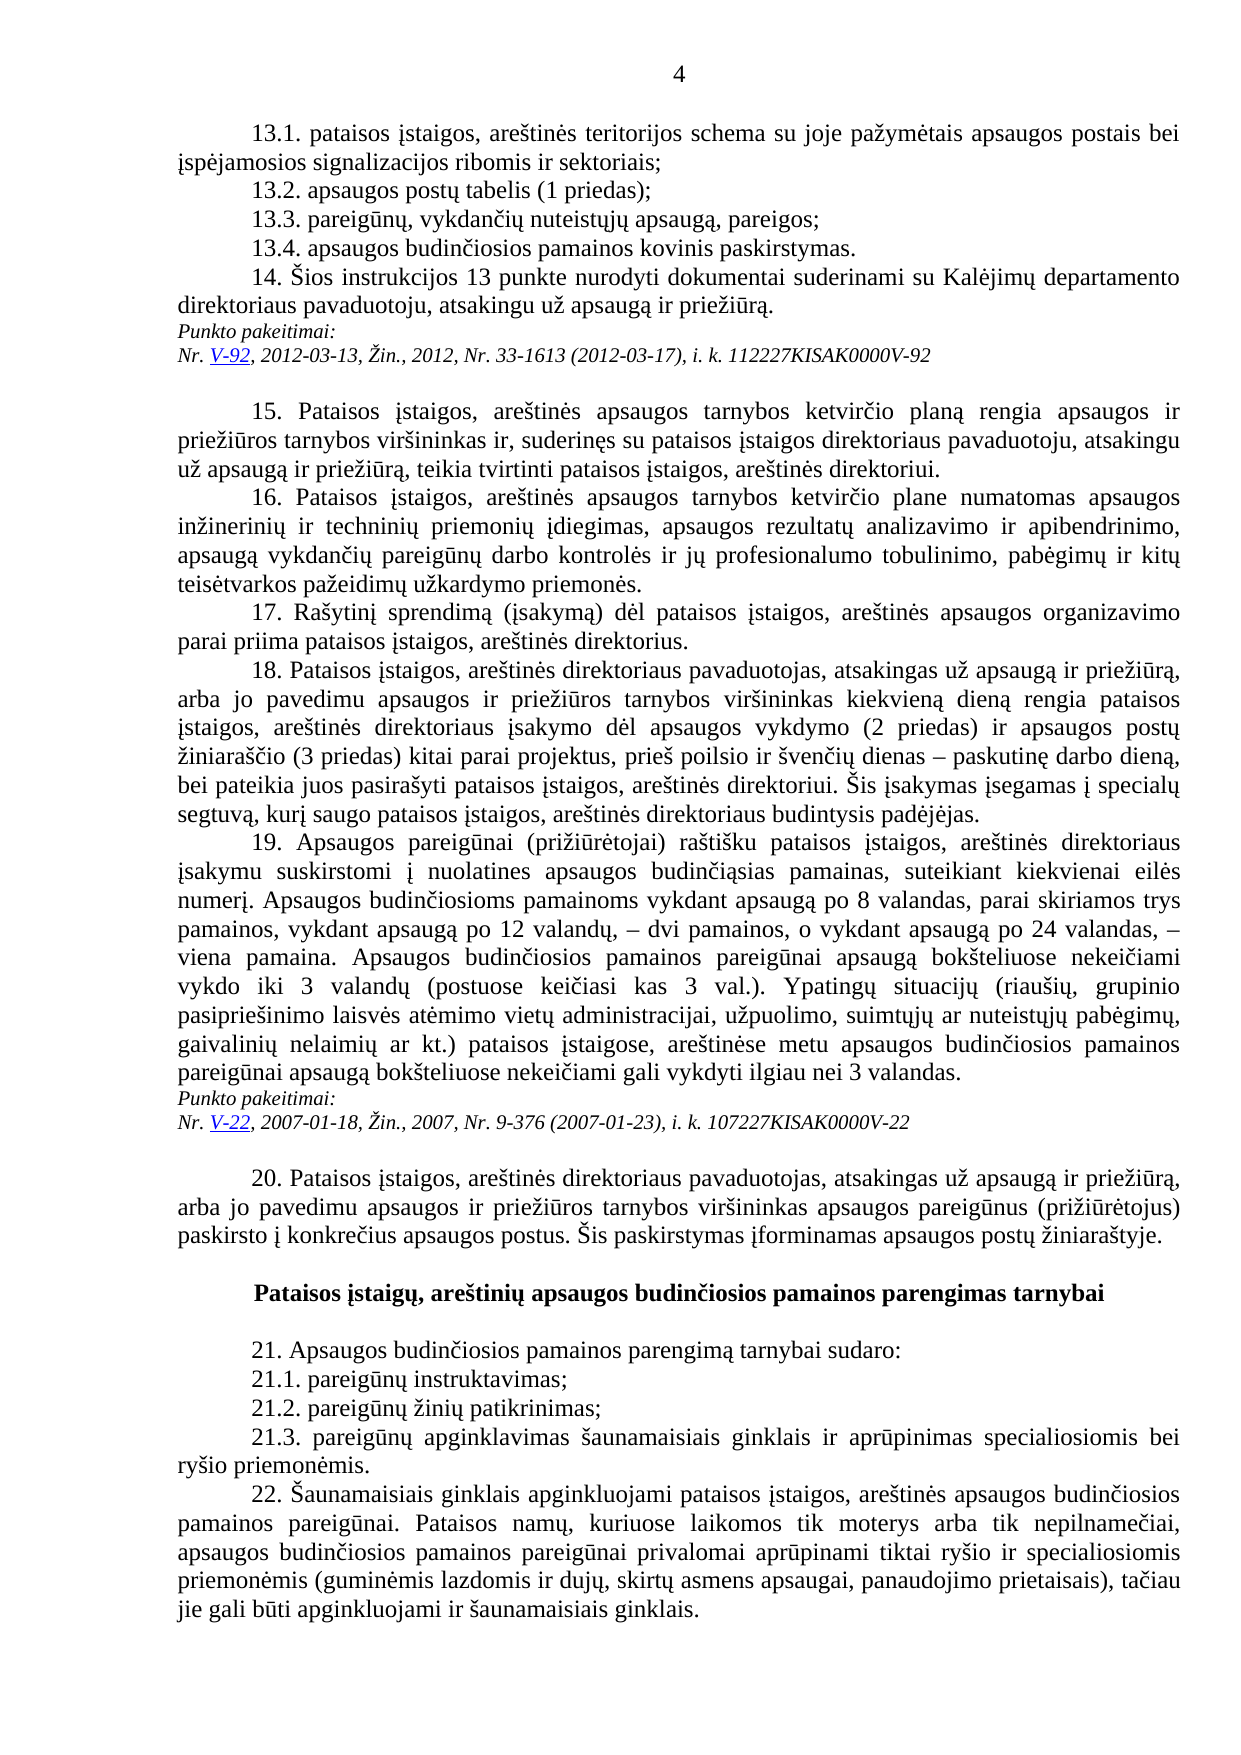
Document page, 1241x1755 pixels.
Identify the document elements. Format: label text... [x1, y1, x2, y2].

text 21.1. pareigūnų instruktavimas; [177, 1364, 1181, 1393]
text 19. Apsaugos pareigūnai (prižiūrėtojai) raštišku pataisos įstaigos, areštinės direktoriaus įsakymu suskirstomi į nuolatines apsaugos budinčiąsias pamainas, suteikiant kiekvienai eilės numerį. Apsaugos budinčiosioms pamainoms vykdant apsaugą po 8 valandas, parai skiriamos trys pamainos, vykdant apsaugą po 12 valandų, – dvi pamainos, o vykdant apsaugą po 24 valandas, – viena pamaina. Apsaugos budinčiosios pamainos pareigūnai apsaugą bokšteliuose nekeičiami vykdo iki 3 valandų (postuose keičiasi kas 3 val.). Ypatingų situacijų (riaušių, grupinio pasipriešinimo laisvės atėmimo vietų administracijai, užpuolimo, suimtųjų ar nuteistųjų pabėgimų, gaivalinių nelaimių ar kt.) pataisos įstaigose, areštinėse metu apsaugos budinčiosios pamainos pareigūnai apsaugą bokšteliuose nekeičiami gali vykdyti ilgiau nei 3 valandas. [177, 827, 1181, 1086]
text 13.1. pataisos įstaigos, areštinės teritorijos schema su joje pažymėtais apsaugos postais bei įspėjamosios signalizacijos ribomis ir sektoriais; [177, 118, 1181, 176]
text Punkto pakeitimai: [177, 1086, 1181, 1110]
text Pataisos įstaigų, areštinių apsaugos budinčiosios pamainos parengimas tarnybai [177, 1278, 1181, 1307]
text 15. Pataisos įstaigos, areštinės apsaugos tarnybos ketvirčio planą rengia apsaugos ir priežiūros tarnybos viršininkas ir, suderinęs su pataisos įstaigos direktoriaus pavaduotoju, atsakingu už apsaugą ir priežiūrą, teikia tvirtinti pataisos įstaigos, areštinės direktoriui. [177, 396, 1181, 482]
text 16. Pataisos įstaigos, areštinės apsaugos tarnybos ketvirčio plane numatomas apsaugos inžinerinių ir techninių priemonių įdiegimas, apsaugos rezultatų analizavimo ir apibendrinimo, apsaugą vykdančių pareigūnų darbo kontrolės ir jų profesionalumo tobulinimo, pabėgimų ir kitų teisėtvarkos pažeidimų užkardymo priemonės. [177, 482, 1181, 597]
text 21.2. pareigūnų žinių patikrinimas; [177, 1393, 1181, 1422]
text Nr. V-22, 2007-01-18, Žin., 2007, Nr. 9-376 (2007-01-23), i. k. 107227KISAK0000V-22 [177, 1110, 1181, 1134]
text 20. Pataisos įstaigos, areštinės direktoriaus pavaduotojas, atsakingas už apsaugą ir priežiūrą, arba jo pavedimu apsaugos ir priežiūros tarnybos viršininkas apsaugos pareigūnus (prižiūrėtojus) paskirsto į konkrečius apsaugos postus. Šis paskirstymas įforminamas apsaugos postų žiniaraštyje. [177, 1163, 1181, 1249]
text 21. Apsaugos budinčiosios pamainos parengimą tarnybai sudaro: [177, 1336, 1181, 1364]
text 13.4. apsaugos budinčiosios pamainos kovinis paskirstymas. [177, 233, 1181, 262]
text 17. Rašytinį sprendimą (įsakymą) dėl pataisos įstaigos, areštinės apsaugos organizavimo parai priima pataisos įstaigos, areštinės direktorius. [177, 597, 1181, 655]
text 14. Šios instrukcijos 13 punkte nurodyti dokumentai suderinami su Kalėjimų departamento direktoriaus pavaduotoju, atsakingu už apsaugą ir priežiūrą. [177, 262, 1181, 319]
text Nr. V-92, 2012-03-13, Žin., 2012, Nr. 33-1613 (2012-03-17), i. k. 112227KISAK0000V-92 [177, 343, 1181, 367]
text 21.3. pareigūnų apginklavimas šaunamaisiais ginklais ir aprūpinimas specialiosiomis bei ryšio priemonėmis. [177, 1422, 1181, 1479]
text 13.3. pareigūnų, vykdančių nuteistųjų apsaugą, pareigos; [177, 204, 1181, 233]
text 18. Pataisos įstaigos, areštinės direktoriaus pavaduotojas, atsakingas už apsaugą ir priežiūrą, arba jo pavedimu apsaugos ir priežiūros tarnybos viršininkas kiekvieną dieną rengia pataisos įstaigos, areštinės direktoriaus įsakymo dėl apsaugos vykdymo (2 priedas) ir apsaugos postų žiniaraščio (3 priedas) kitai parai projektus, prieš poilsio ir švenčių dienas – paskutinę darbo dieną, bei pateikia juos pasirašyti pataisos įstaigos, areštinės direktoriui. Šis įsakymas įsegamas į specialų segtuvą, kurį saugo pataisos įstaigos, areštinės direktoriaus budintysis padėjėjas. [177, 655, 1181, 827]
text Punkto pakeitimai: [177, 319, 1181, 343]
text 13.2. apsaugos postų tabelis (1 priedas); [177, 176, 1181, 204]
text 22. Šaunamaisiais ginklais apginkluojami pataisos įstaigos, areštinės apsaugos budinčiosios pamainos pareigūnai. Pataisos namų, kuriuose laikomos tik moterys arba tik nepilnamečiai, apsaugos budinčiosios pamainos pareigūnai privalomai aprūpinami tiktai ryšio ir specialiosiomis priemonėmis (guminėmis lazdomis ir dujų, skirtų asmens apsaugai, panaudojimo prietaisais), tačiau jie gali būti apginkluojami ir šaunamaisiais ginklais. [177, 1479, 1181, 1623]
